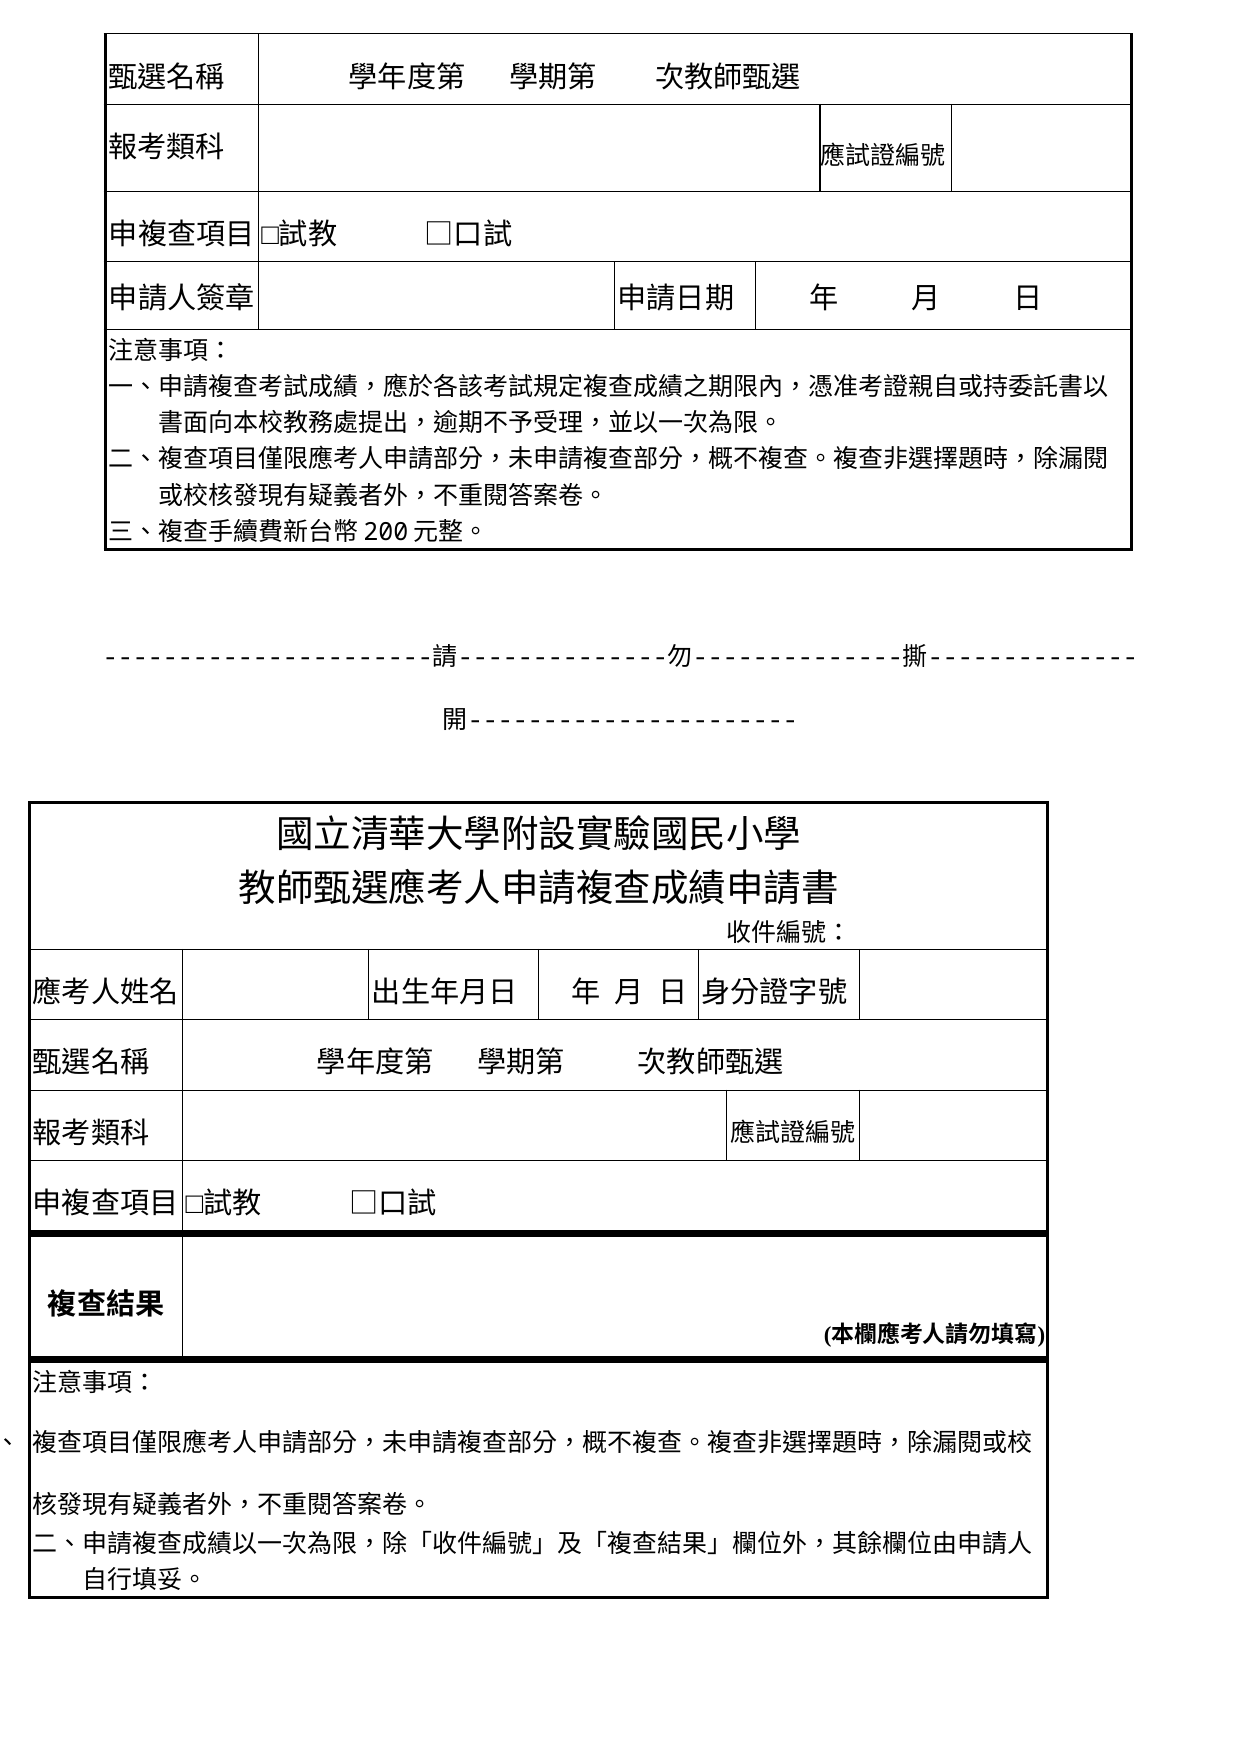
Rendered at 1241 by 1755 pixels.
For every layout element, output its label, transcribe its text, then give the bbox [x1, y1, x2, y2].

table_cell 身分證字號 [699, 950, 859, 1019]
table_cell □試教 □口試 [183, 1161, 1046, 1230]
table_cell 報考類科 [107, 105, 258, 191]
table_cell □試教 □口試 [259, 192, 1130, 261]
table_cell [183, 950, 368, 1019]
table_cell 應試證編號 [727, 1091, 859, 1160]
table_cell [259, 262, 614, 329]
table_cell [860, 1091, 1046, 1160]
table_cell 報考類科 [31, 1091, 182, 1160]
table_header 國立清華大學附設實驗國民小學 教師甄選應考人申請複查成績申請書 收件編號： [31, 804, 1046, 949]
table_cell (本欄應考人請勿填寫) [183, 1237, 1046, 1356]
table_cell 學年度第 學期第 次教師甄選 [259, 34, 1130, 104]
table_cell 應考人姓名 [31, 950, 182, 1019]
table_cell 注意事項： 複查項目僅限應考人申請部分，未申請複查部分，概不複查。複查非選擇題時，除漏閱或校核發現有疑義者外，不重閱答案卷。 二、申請複查成績以一次為限，除「收件編號」及「複查結果」欄位外，其餘欄位由申請人自行填妥。 [31, 1363, 1046, 1596]
table_cell 學年度第 學期第 次教師甄選 [183, 1020, 1046, 1089]
table_cell 出生年月日 [369, 950, 538, 1019]
table_cell [259, 105, 819, 191]
table_cell [860, 950, 1046, 1019]
table_cell [952, 105, 1130, 191]
table_cell 甄選名稱 [31, 1020, 182, 1089]
text ----------------------請--------------勿--------------撕--------------開---------------------- [29, 613, 1211, 738]
table_cell 申請人簽章 [107, 262, 258, 329]
table_cell 注意事項： 一、申請複查考試成績，應於各該考試規定複查成績之期限內，憑准考證親自或持委託書以書面向本校教務處提出，逾期不予受理，並以一次為限。 二、複查項目僅限應考人申請部分，未申請複查部分，概不複查。複查非選擇題時，除漏閱或校核發現有疑義者外，不重閱答案卷。 三、複查手續費新台幣200元整。 [107, 330, 1130, 548]
table_cell 複查結果 [31, 1237, 182, 1356]
table_cell 申複查項目 [31, 1161, 182, 1230]
table_cell 甄選名稱 [107, 34, 258, 104]
table_cell 申複查項目 [107, 192, 258, 261]
table_cell [183, 1091, 726, 1160]
table_cell 應試證編號 [821, 105, 951, 191]
table_cell 年 月 日 [756, 262, 1130, 329]
table_cell 年 月 日 [539, 950, 698, 1019]
table_cell 申請日期 [615, 262, 755, 329]
